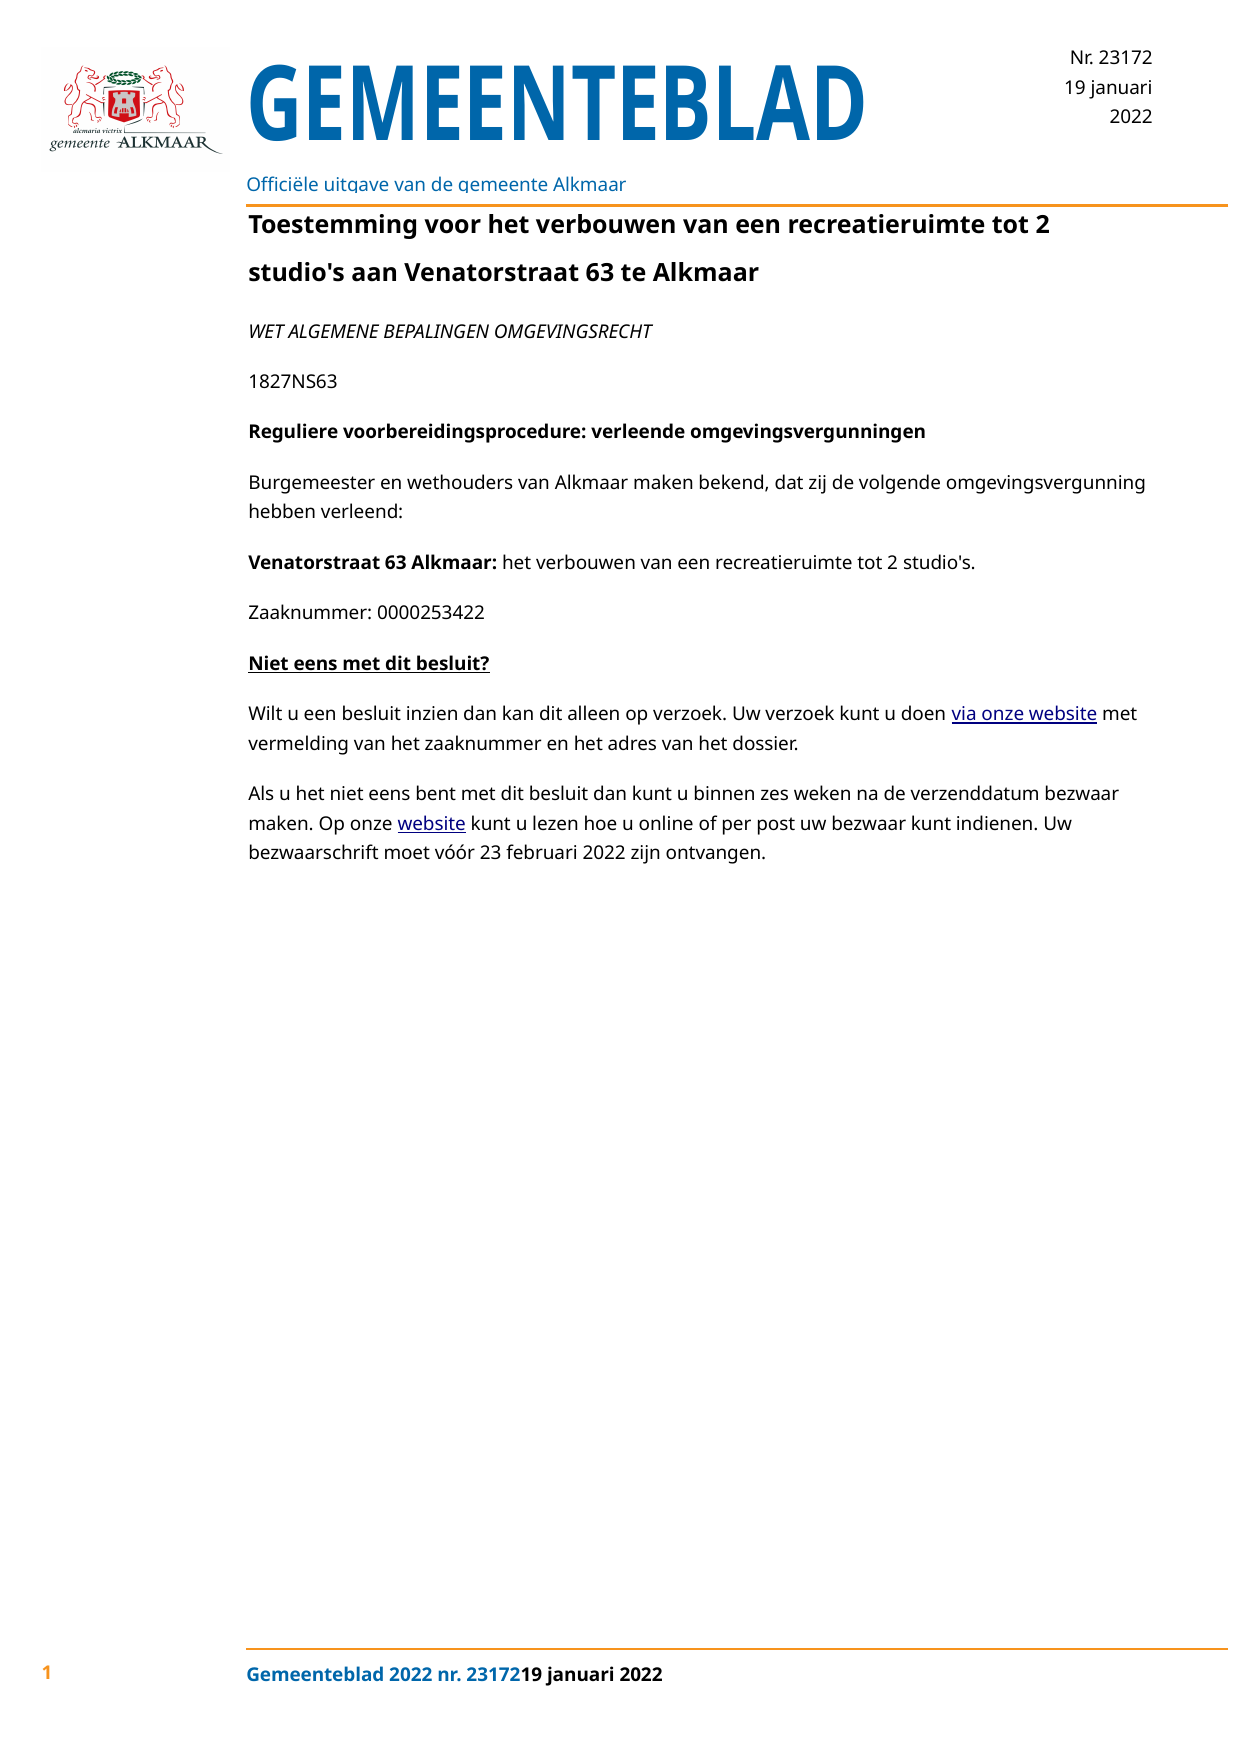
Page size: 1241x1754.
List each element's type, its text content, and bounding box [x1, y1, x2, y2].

text Wilt u een besluit inzien dan kan dit alleen op verzoek. Uw verzoek kunt u doen via onze website met vermelding van het zaaknummer en het adres van het dossier. [248, 700, 1152, 756]
text Niet eens met dit besluit? [248, 650, 1152, 676]
text 1827NS63 [248, 368, 1152, 394]
text Zaaknummer: 0000253422 [248, 599, 1152, 625]
text Als u het niet eens bent met dit besluit dan kunt u binnen zes weken na de verzenddatum bezwaar maken. Op onze website kunt u lezen hoe u online of per post uw bezwaar kunt indienen. Uw bezwaarschrift moet vóór 23 februari 2022 zijn ontvangen. [248, 780, 1152, 865]
text Venatorstraat 63 Alkmaar: het verbouwen van een recreatieruimte tot 2 studio's. [248, 549, 1152, 575]
picture [41, 47, 231, 172]
text Burgemeester en wethouders van Alkmaar maken bekend, dat zij de volgende omgevingsvergunning hebben verleend: [248, 469, 1152, 524]
text Reguliere voorbereidingsprocedure: verleende omgevingsvergunningen [248, 419, 1152, 444]
text Toestemming voor het verbouwen van een recreatieruimte tot 2 studio's aan Venatorstraat 63 te Alkmaar [248, 207, 1152, 288]
text WET ALGEMENE BEPALINGEN OMGEVINGSRECHT [248, 318, 1152, 344]
